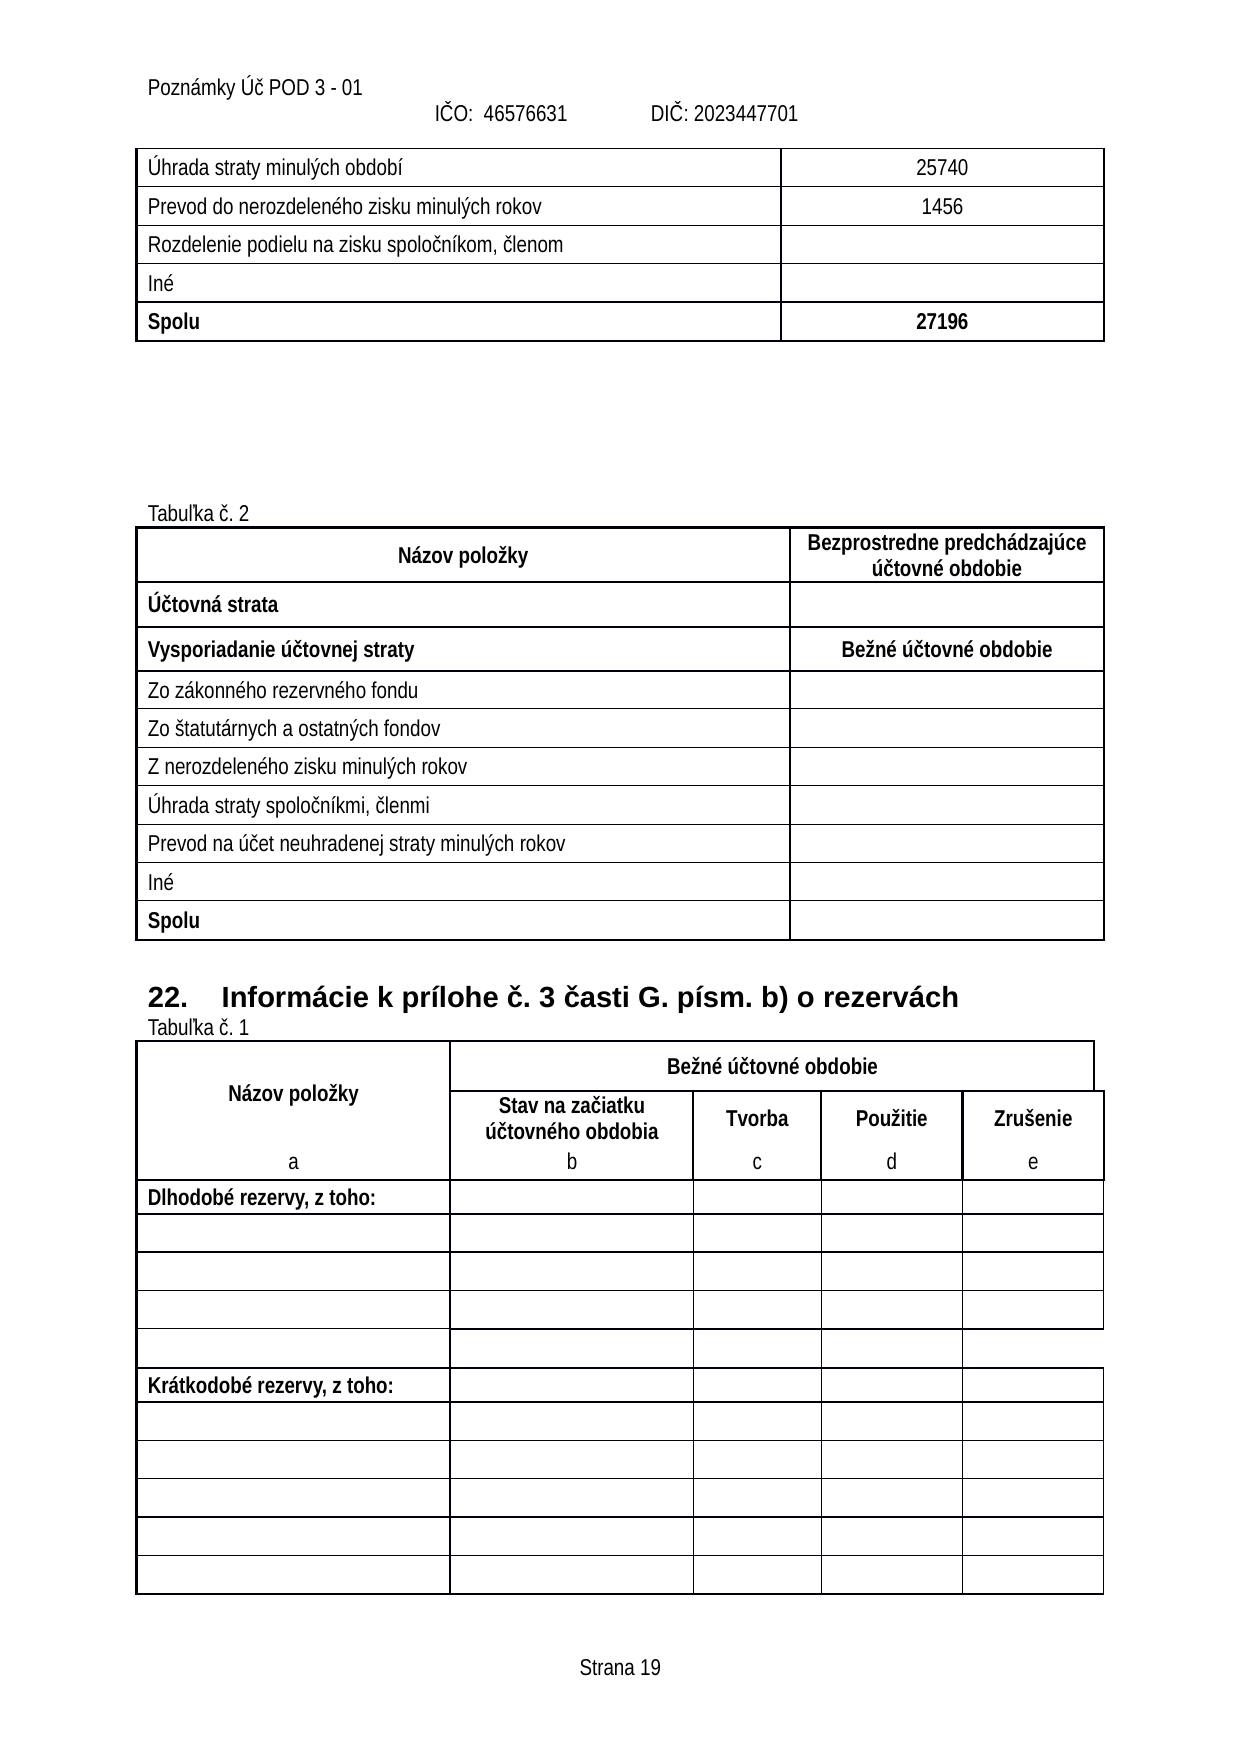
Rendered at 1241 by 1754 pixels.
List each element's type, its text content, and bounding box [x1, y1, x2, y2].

table_cell Z nerozdeleného zisku minulých rokov [138, 748, 789, 785]
table_cell [451, 1253, 693, 1290]
table_cell [694, 1291, 821, 1328]
table_cell [791, 901, 1103, 939]
table_cell [694, 1479, 821, 1516]
table_cell [138, 1403, 449, 1439]
table_cell [694, 1556, 821, 1593]
table_cell Dlhodobé rezervy, z toho: [138, 1181, 449, 1213]
table_header Bezprostredne predchádzajúce účtovné obdobie [791, 529, 1103, 581]
table_cell [822, 1369, 962, 1401]
table_cell [694, 1441, 821, 1478]
table_cell [963, 1441, 1103, 1478]
table_cell Vysporiadanie účtovnej straty [138, 628, 789, 670]
table_cell [791, 786, 1103, 823]
table_cell [694, 1181, 821, 1213]
table_cell [694, 1253, 821, 1290]
table_cell [791, 825, 1103, 862]
table_cell Iné [138, 863, 789, 900]
table_cell [822, 1518, 962, 1555]
table_cell e [964, 1144, 1103, 1179]
table_cell Úhrada straty minulých období [138, 149, 780, 186]
table_cell [451, 1479, 693, 1516]
table_cell [963, 1215, 1103, 1251]
table_cell Prevod do nerozdeleného zisku minulých rokov [138, 187, 780, 224]
table_cell [822, 1441, 962, 1478]
table_cell [822, 1291, 962, 1328]
table_cell [451, 1441, 693, 1478]
table_cell [451, 1403, 693, 1439]
table_cell [822, 1330, 962, 1367]
table_cell [138, 1518, 449, 1555]
table_cell [963, 1291, 1103, 1328]
table_cell [822, 1479, 962, 1516]
table_cell Spolu [138, 901, 789, 939]
table_header Názov položky [138, 1042, 449, 1144]
table_cell [138, 1441, 449, 1478]
table_cell [791, 583, 1103, 626]
table_cell [451, 1518, 693, 1555]
table_cell [782, 264, 1103, 301]
table_cell [822, 1556, 962, 1593]
table_cell Tvorba [694, 1092, 820, 1144]
table_cell Rozdelenie podielu na zisku spoločníkom, členom [138, 226, 780, 263]
text Tabuľka č. 1 [148, 1014, 1092, 1040]
table_cell d [822, 1144, 961, 1179]
table_cell [694, 1403, 821, 1439]
table_cell 25740 [782, 149, 1103, 186]
table_cell Iné [138, 264, 780, 301]
table_cell [138, 1253, 449, 1290]
table_cell [694, 1518, 821, 1555]
table_cell [963, 1518, 1103, 1555]
table_header Názov položky [138, 529, 789, 581]
table_cell Bežné účtovné obdobie [791, 628, 1103, 670]
table_cell [138, 1329, 449, 1367]
table_cell [694, 1330, 821, 1367]
table_cell [451, 1181, 693, 1213]
table_cell [451, 1556, 693, 1593]
table_header Bežné účtovné obdobie [451, 1042, 1093, 1089]
table_cell [791, 709, 1103, 747]
table_cell [822, 1181, 962, 1213]
table_cell [791, 748, 1103, 785]
table_cell [694, 1215, 821, 1251]
table_cell [791, 863, 1103, 900]
table_cell [963, 1253, 1103, 1290]
table_cell Použitie [822, 1092, 961, 1144]
table_cell Stav na začiatku účtovného obdobia [451, 1092, 692, 1144]
table_cell [138, 1556, 449, 1593]
table_cell [138, 1479, 449, 1516]
table_cell [782, 226, 1103, 263]
table_cell [963, 1403, 1103, 1439]
table_cell [822, 1253, 962, 1290]
text Tabuľka č. 2 [148, 500, 1092, 526]
table_cell [451, 1369, 693, 1401]
table_cell 27196 [782, 303, 1103, 340]
table_cell c [694, 1144, 820, 1179]
table_cell Úhrada straty spoločníkmi, členmi [138, 786, 789, 823]
table_cell Spolu [138, 303, 780, 340]
table_cell [963, 1369, 1103, 1401]
table_cell [822, 1403, 962, 1439]
table_cell b [451, 1144, 692, 1179]
table_cell Zrušenie [964, 1092, 1103, 1144]
table_cell [791, 672, 1103, 708]
table_cell [963, 1181, 1103, 1213]
table_cell [963, 1479, 1103, 1516]
table_cell [963, 1330, 1104, 1367]
table_cell 1456 [782, 187, 1103, 224]
table_cell a [138, 1144, 449, 1179]
table_cell Krátkodobé rezervy, z toho: [138, 1369, 449, 1401]
table_cell Zo štatutárnych a ostatných fondov [138, 709, 789, 747]
table_header [1095, 1040, 1104, 1089]
table_cell Prevod na účet neuhradenej straty minulých rokov [138, 825, 789, 862]
table_cell Účtovná strata [138, 583, 789, 626]
table_cell [451, 1330, 693, 1367]
table_cell [963, 1556, 1103, 1593]
table_cell [451, 1291, 693, 1328]
table_cell [138, 1215, 449, 1251]
table_cell [138, 1291, 449, 1328]
table_cell [694, 1369, 821, 1401]
title Informácie k prílohe č. 3 časti G. písm. b) o rezervách [148, 980, 1092, 1014]
table_cell Zo zákonného rezervného fondu [138, 672, 789, 708]
table_cell [822, 1215, 962, 1251]
table_cell [451, 1215, 693, 1251]
